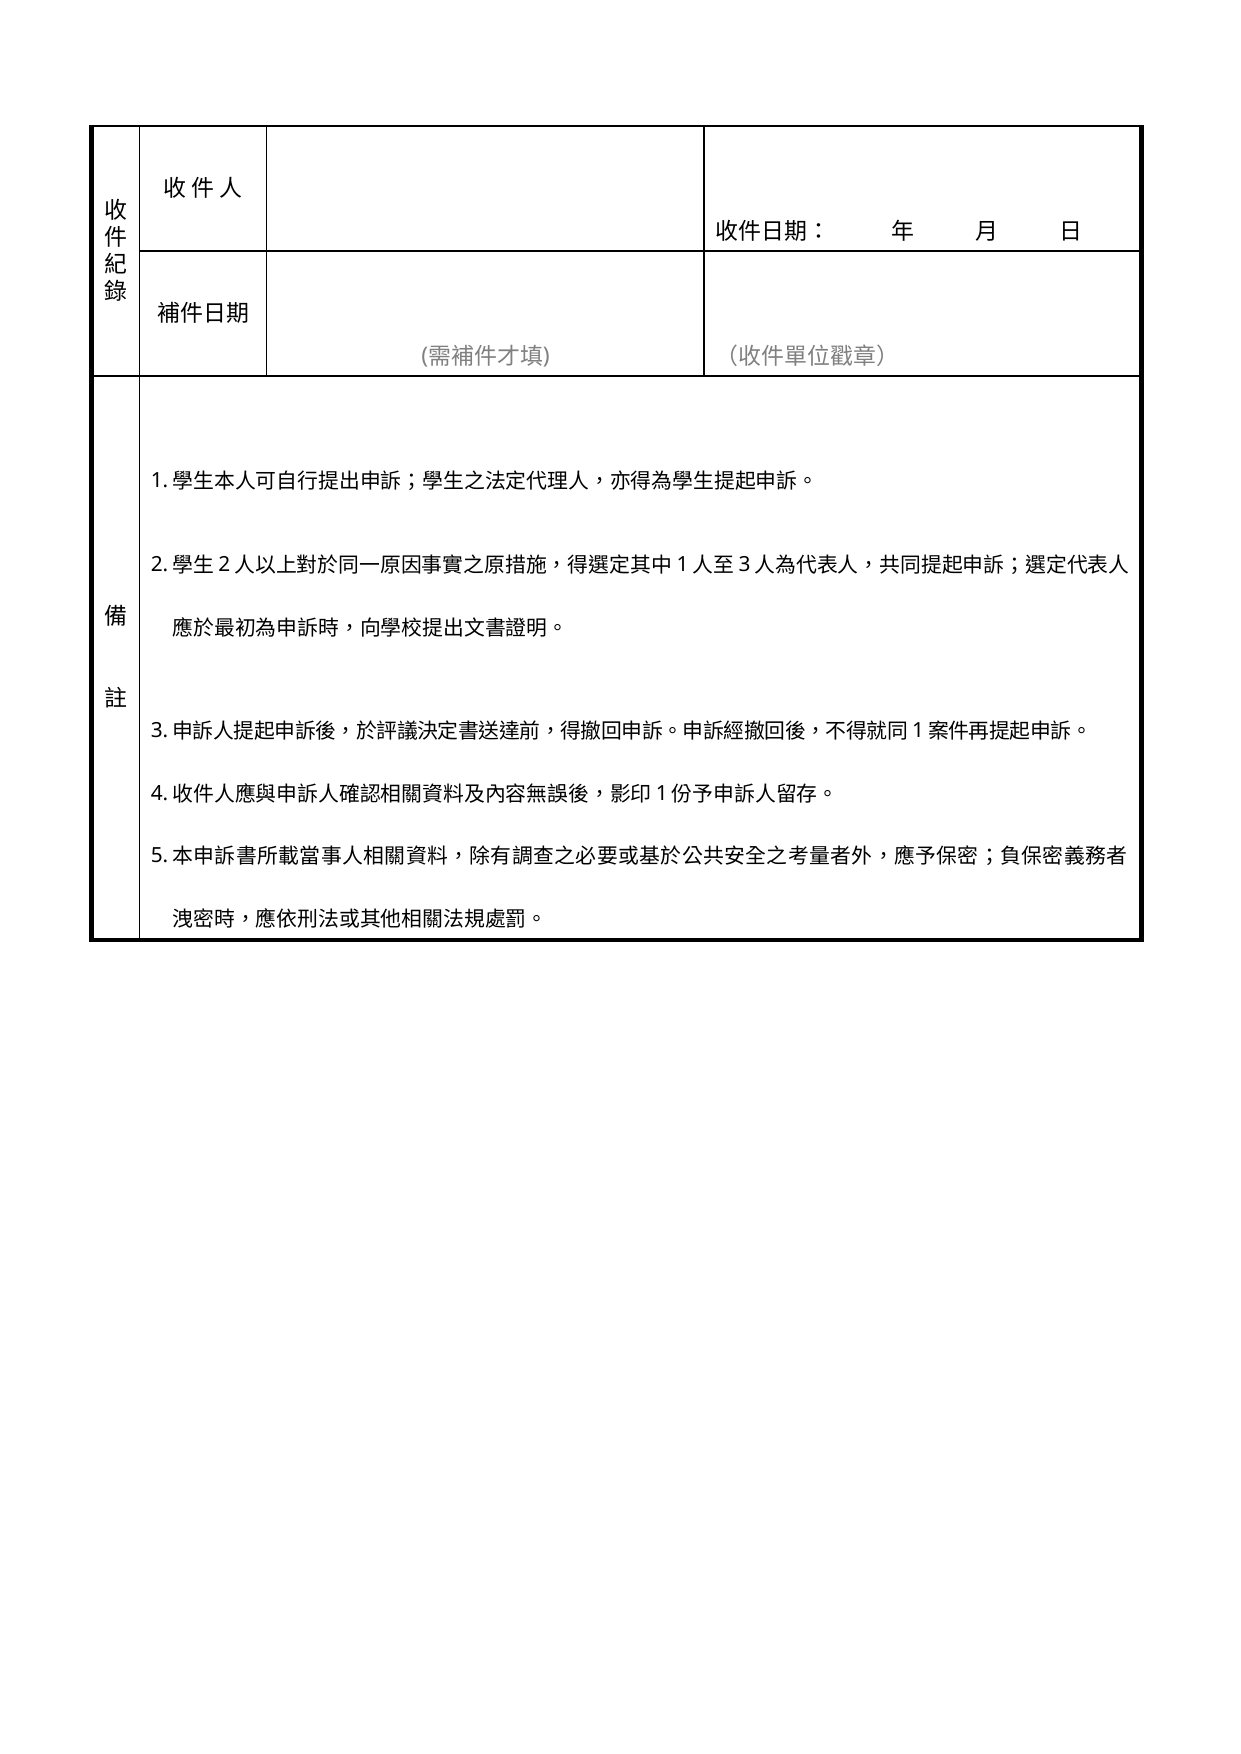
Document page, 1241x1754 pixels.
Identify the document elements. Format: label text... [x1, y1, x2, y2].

table_cell 補件日期 [140, 252, 266, 375]
table_cell 1. 學生本人可自行提出申訴；學生之法定代理人，亦得為學生提起申訴。 2. 學生2人以上對於同一原因事實之原措施，得選定其中1人至3人為代表人，共同提起申訴；選定代表人應於最初為申訴時，向學校提出文書證明。 3. 申訴人提起申訴後，於評議決定書送達前，得撤回申訴。申訴經撤回後，不得就同1案件再提起申訴。 4. 收件人應與申訴人確認相關資料及內容無誤後，影印1份予申訴人留存。 5. 本申訴書所載當事人相關資料，除有調查之必要或基於公共安全之考量者外，應予保密；負保密義務者洩密時，應依刑法或其他相關法規處罰。 [140, 377, 1139, 938]
table_cell 收 件 人 [140, 127, 266, 250]
table_cell 收件紀錄 [94, 127, 139, 375]
table_cell 收件日期： 年 月 日 [705, 127, 1139, 250]
table_cell (需補件才填) [267, 252, 703, 375]
table_cell （收件單位戳章） [705, 252, 1139, 375]
table_cell [267, 127, 703, 250]
table_cell 備 註 [94, 377, 139, 938]
